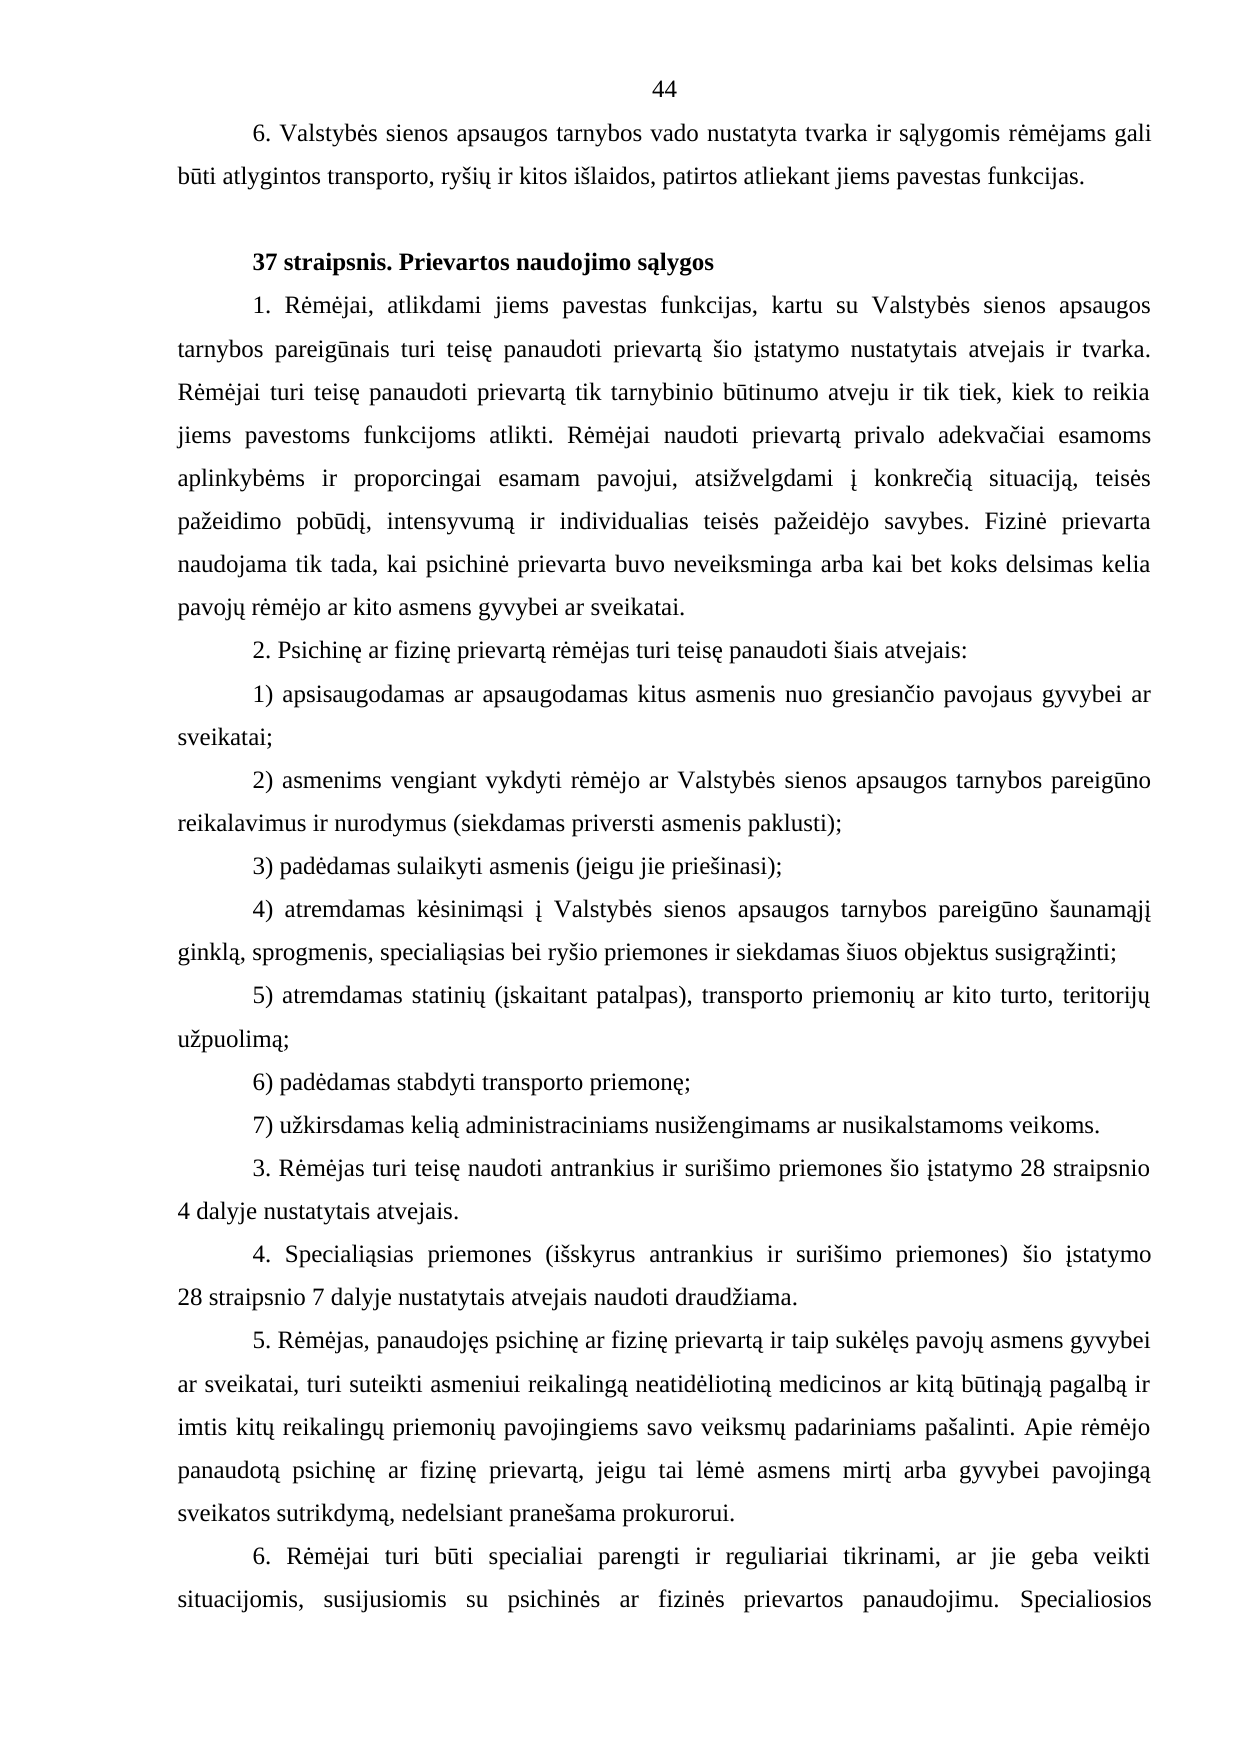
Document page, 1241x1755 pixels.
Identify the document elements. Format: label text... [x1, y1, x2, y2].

text 2. Psichinę ar fizinę prievartą rėmėjas turi teisę panaudoti šiais atvejais: [177, 636, 1152, 664]
text 7) užkirsdamas kelią administraciniams nusižengimams ar nusikalstamoms veikoms. [177, 1110, 1152, 1139]
text 4. Specialiąsias priemones (išskyrus antrankius ir surišimo priemones) šio įstatymo 28 straipsnio 7 dalyje nustatytais atvejais naudoti draudžiama. [177, 1239, 1152, 1311]
text 1) apsisaugodamas ar apsaugodamas kitus asmenis nuo gresiančio pavojaus gyvybei ar sveikatai; [177, 679, 1152, 751]
text 1. Rėmėjai, atlikdami jiems pavestas funkcijas, kartu su Valstybės sienos apsaugos tarnybos pareigūnais turi teisę panaudoti prievartą šio įstatymo nustatytais atvejais ir tvarka. Rėmėjai turi teisę panaudoti prievartą tik tarnybinio būtinumo atveju ir tik tiek, kiek to reikia jiems pavestoms funkcijoms atlikti. Rėmėjai naudoti prievartą privalo adekvačiai esamoms aplinkybėms ir proporcingai esamam pavojui, atsižvelgdami į konkrečią situaciją, teisės pažeidimo pobūdį, intensyvumą ir individualias teisės pažeidėjo savybes. Fizinė prievarta naudojama tik tada, kai psichinė prievarta buvo neveiksminga arba kai bet koks delsimas kelia pavojų rėmėjo ar kito asmens gyvybei ar sveikatai. [177, 291, 1152, 621]
text 3) padėdamas sulaikyti asmenis (jeigu jie priešinasi); [177, 851, 1152, 880]
text 5) atremdamas statinių (įskaitant patalpas), transporto priemonių ar kito turto, teritorijų užpuolimą; [177, 981, 1152, 1052]
text 5. Rėmėjas, panaudojęs psichinę ar fizinę prievartą ir taip sukėlęs pavojų asmens gyvybei ar sveikatai, turi suteikti asmeniui reikalingą neatidėliotiną medicinos ar kitą būtinąją pagalbą ir imtis kitų reikalingų priemonių pavojingiems savo veiksmų padariniams pašalinti. Apie rėmėjo panaudotą psichinę ar fizinę prievartą, jeigu tai lėmė asmens mirtį arba gyvybei pavojingą sveikatos sutrikdymą, nedelsiant pranešama prokurorui. [177, 1326, 1152, 1527]
text 2) asmenims vengiant vykdyti rėmėjo ar Valstybės sienos apsaugos tarnybos pareigūno reikalavimus ir nurodymus (siekdamas priversti asmenis paklusti); [177, 765, 1152, 837]
text 37 straipsnis. Prievartos naudojimo sąlygos [177, 247, 1152, 276]
text 4) atremdamas kėsinimąsi į Valstybės sienos apsaugos tarnybos pareigūno šaunamąjį ginklą, sprogmenis, specialiąsias bei ryšio priemones ir siekdamas šiuos objektus susigrąžinti; [177, 894, 1152, 966]
text 6) padėdamas stabdyti transporto priemonę; [177, 1067, 1152, 1096]
text 6. Valstybės sienos apsaugos tarnybos vado nustatyta tvarka ir sąlygomis rėmėjams gali būti atlygintos transporto, ryšių ir kitos išlaidos, patirtos atliekant jiems pavestas funkcijas. [177, 118, 1152, 190]
text 6. Rėmėjai turi būti specialiai parengti ir reguliariai tikrinami, ar jie geba veikti situacijomis, susijusiomis su psichinės ar fizinės prievartos panaudojimu. Specialiosios [177, 1541, 1152, 1613]
text 3. Rėmėjas turi teisę naudoti antrankius ir surišimo priemones šio įstatymo 28 straipsnio 4 dalyje nustatytais atvejais. [177, 1153, 1152, 1225]
